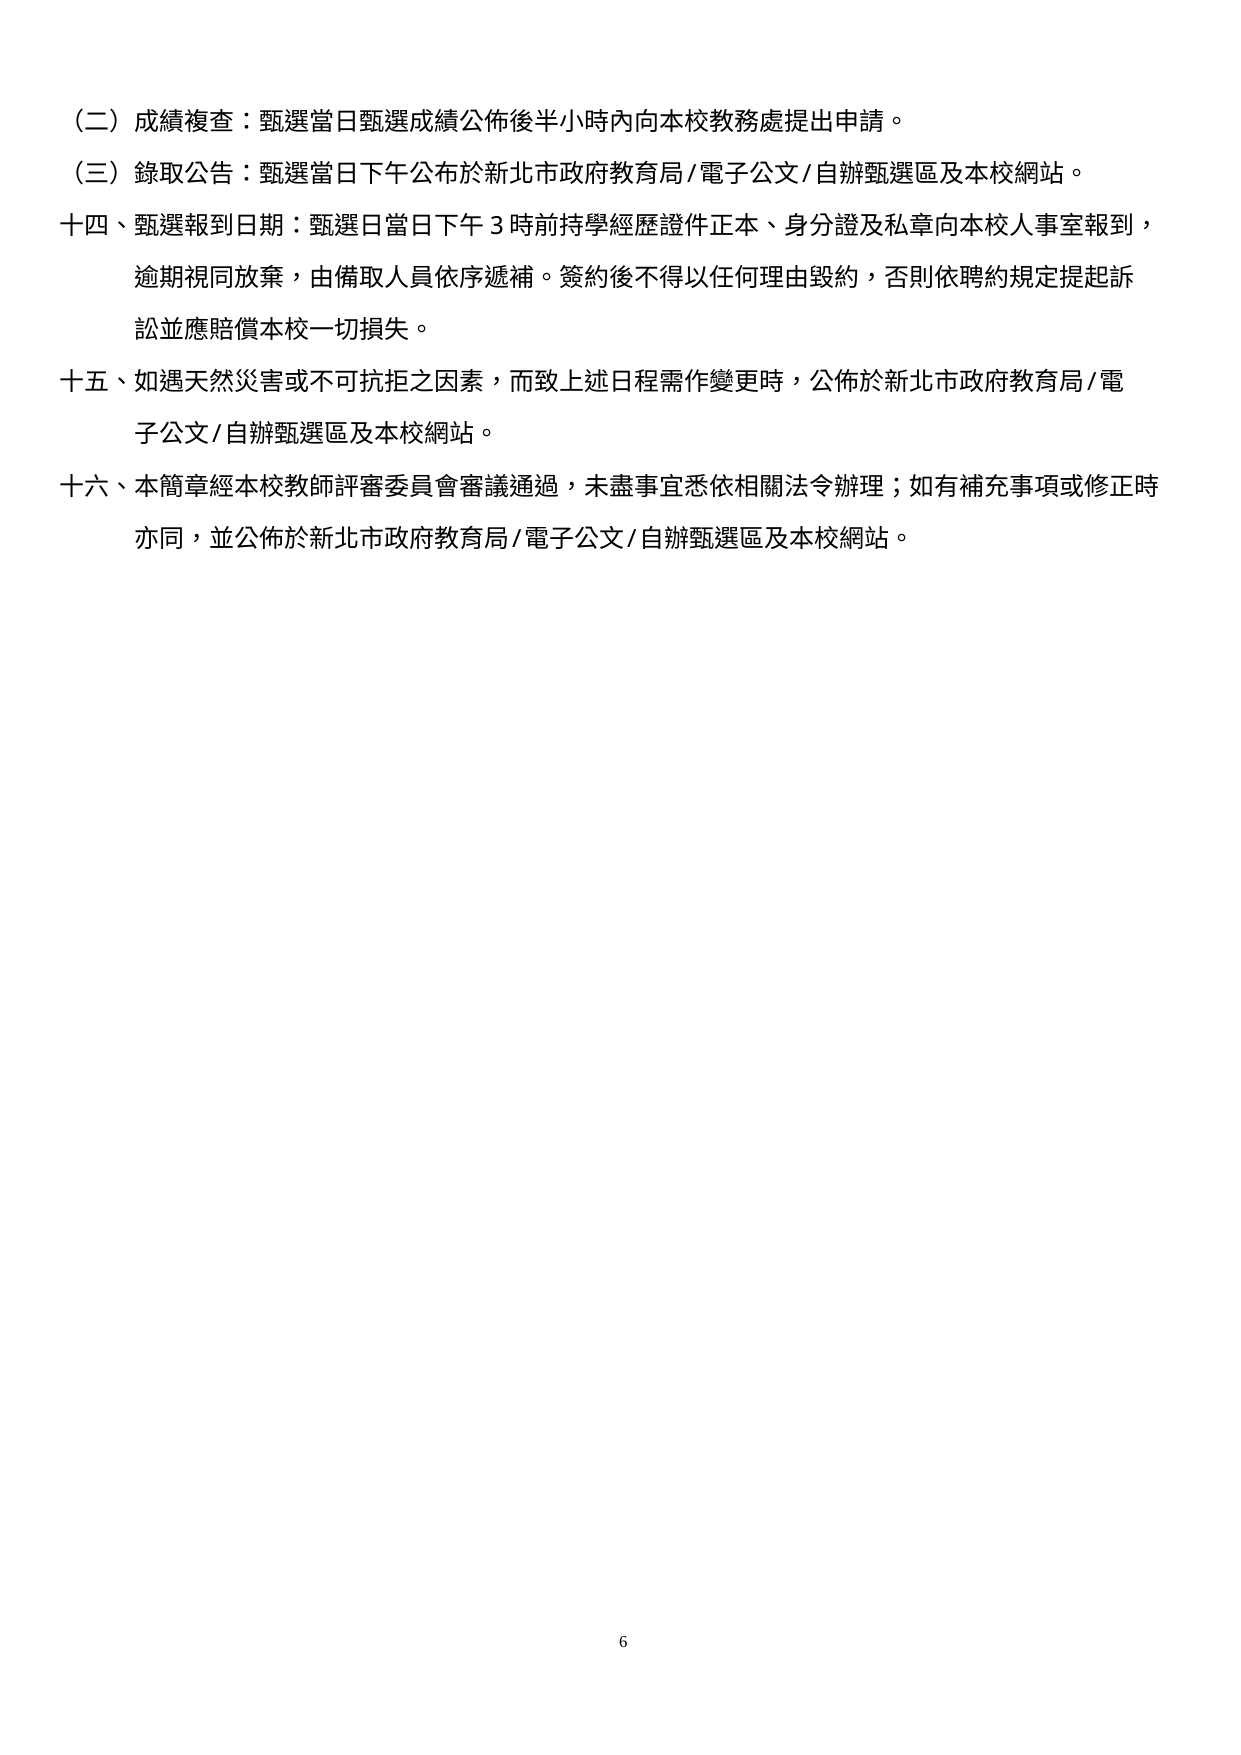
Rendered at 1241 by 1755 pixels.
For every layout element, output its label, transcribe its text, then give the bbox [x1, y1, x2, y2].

text 十四、甄選報到日期：甄選日當日下午3時前持學經歷證件正本、身分證及私章向本校人事室報到，逾期視同放棄，由備取人員依序遞補。簽約後不得以任何理由毀約，否則依聘約規定提起訴訟並應賠償本校一切損失。 [59, 193, 1144, 349]
text 十五、如遇天然災害或不可抗拒之因素，而致上述日程需作變更時，公佈於新北市政府教育局/電子公文/自辦甄選區及本校網站。 [59, 349, 1144, 453]
text 十六、本簡章經本校教師評審委員會審議通過，未盡事宜悉依相關法令辦理；如有補充事項或修正時亦同，並公佈於新北市政府教育局/電子公文/自辦甄選區及本校網站。 [59, 453, 1181, 557]
text （三）錄取公告：甄選當日下午公布於新北市政府教育局/電子公文/自辦甄選區及本校網站。 [59, 141, 1181, 193]
text （二）成績複查：甄選當日甄選成績公佈後半小時內向本校教務處提出申請。 [59, 89, 1181, 141]
